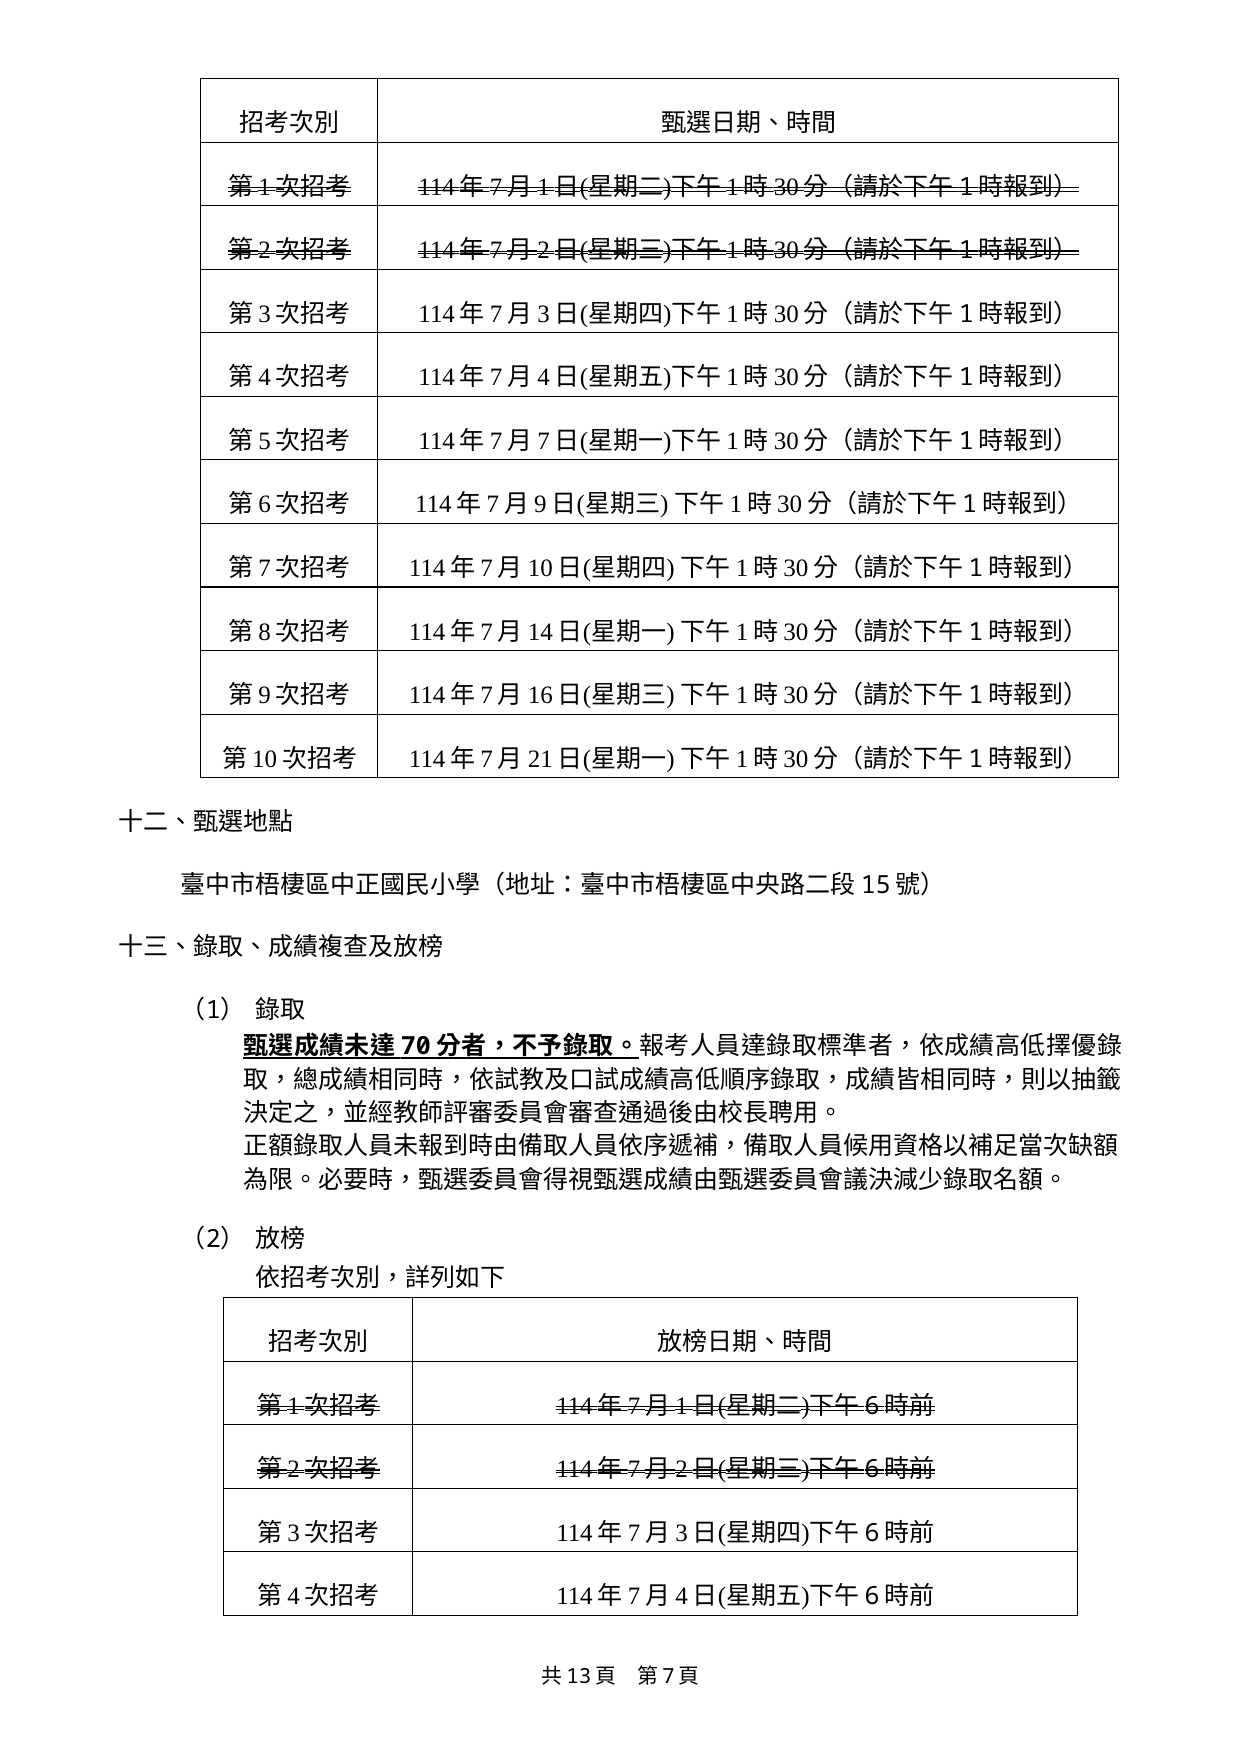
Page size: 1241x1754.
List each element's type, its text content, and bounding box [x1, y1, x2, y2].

list 錄取 [181, 966, 1122, 1028]
table_cell 第9次招考 [201, 651, 377, 713]
table_cell 第1次招考 [201, 143, 377, 205]
table_cell 114年7月16日(星期三) 下午1時30分（請於下午1時報到） [378, 651, 1118, 713]
table_cell 第4次招考 [224, 1552, 412, 1615]
table_cell 114年7月21日(星期一) 下午1時30分（請於下午1時報到） [378, 715, 1118, 777]
table_cell 114年7月3日(星期四)下午6時前 [413, 1489, 1077, 1551]
table_cell 第1次招考 [224, 1362, 412, 1424]
text 十二、甄選地點 [118, 778, 1122, 841]
text 臺中市梧棲區中正國民小學（地址：臺中市梧棲區中央路二段15號） [181, 841, 1122, 903]
list 放榜 [181, 1195, 1122, 1257]
table_cell 114年7月7日(星期一)下午1時30分（請於下午1時報到） [378, 397, 1118, 459]
table_cell 第7次招考 [201, 524, 377, 586]
text 正額錄取人員未報到時由備取人員依序遞補，備取人員候用資格以補足當次缺額為限。必要時，甄選委員會得視甄選成績由甄選委員會議決減少錄取名額。 [243, 1128, 1122, 1195]
table_cell 114年7月2日(星期三)下午1時30分（請於下午1時報到） [378, 206, 1118, 269]
table_cell 第2次招考 [224, 1425, 412, 1488]
table_cell 114年7月4日(星期五)下午6時前 [413, 1552, 1077, 1615]
table_cell 第10次招考 [201, 715, 377, 777]
table_header 招考次別 [224, 1298, 412, 1361]
table_cell 114年7月14日(星期一) 下午1時30分（請於下午1時報到） [378, 588, 1118, 650]
table_header 放榜日期、時間 [413, 1298, 1077, 1361]
table_header 甄選日期、時間 [378, 79, 1118, 142]
table_cell 第4次招考 [201, 333, 377, 396]
table_cell 114年7月4日(星期五)下午1時30分（請於下午1時報到） [378, 333, 1118, 396]
table_header 招考次別 [201, 79, 377, 142]
text 依招考次別，詳列如下 [256, 1257, 1122, 1293]
table_cell 114年7月1日(星期二)下午6時前 [413, 1362, 1077, 1424]
table_cell 第3次招考 [224, 1489, 412, 1551]
table_cell 第5次招考 [201, 397, 377, 459]
table_cell 第6次招考 [201, 460, 377, 523]
text 甄選成績未達70分者，不予錄取。報考人員達錄取標準者，依成績高低擇優錄取，總成績相同時，依試教及口試成績高低順序錄取，成績皆相同時，則以抽籤決定之，並經教師評審委員會審查通過後由校長聘用。 [243, 1028, 1122, 1128]
table_cell 第3次招考 [201, 270, 377, 332]
text 十三、錄取、成績複查及放榜 [118, 903, 1122, 966]
table_cell 第2次招考 [201, 206, 377, 269]
table_cell 114年7月3日(星期四)下午1時30分（請於下午1時報到） [378, 270, 1118, 332]
table_cell 第8次招考 [201, 588, 377, 650]
table_cell 114年7月9日(星期三) 下午1時30分（請於下午1時報到） [378, 460, 1118, 523]
table_cell 114年7月10日(星期四) 下午1時30分（請於下午1時報到） [378, 524, 1118, 586]
table_cell 114年7月2日(星期三)下午6時前 [413, 1425, 1077, 1488]
table_cell 114年7月1日(星期二)下午1時30分（請於下午1時報到） [378, 143, 1118, 205]
